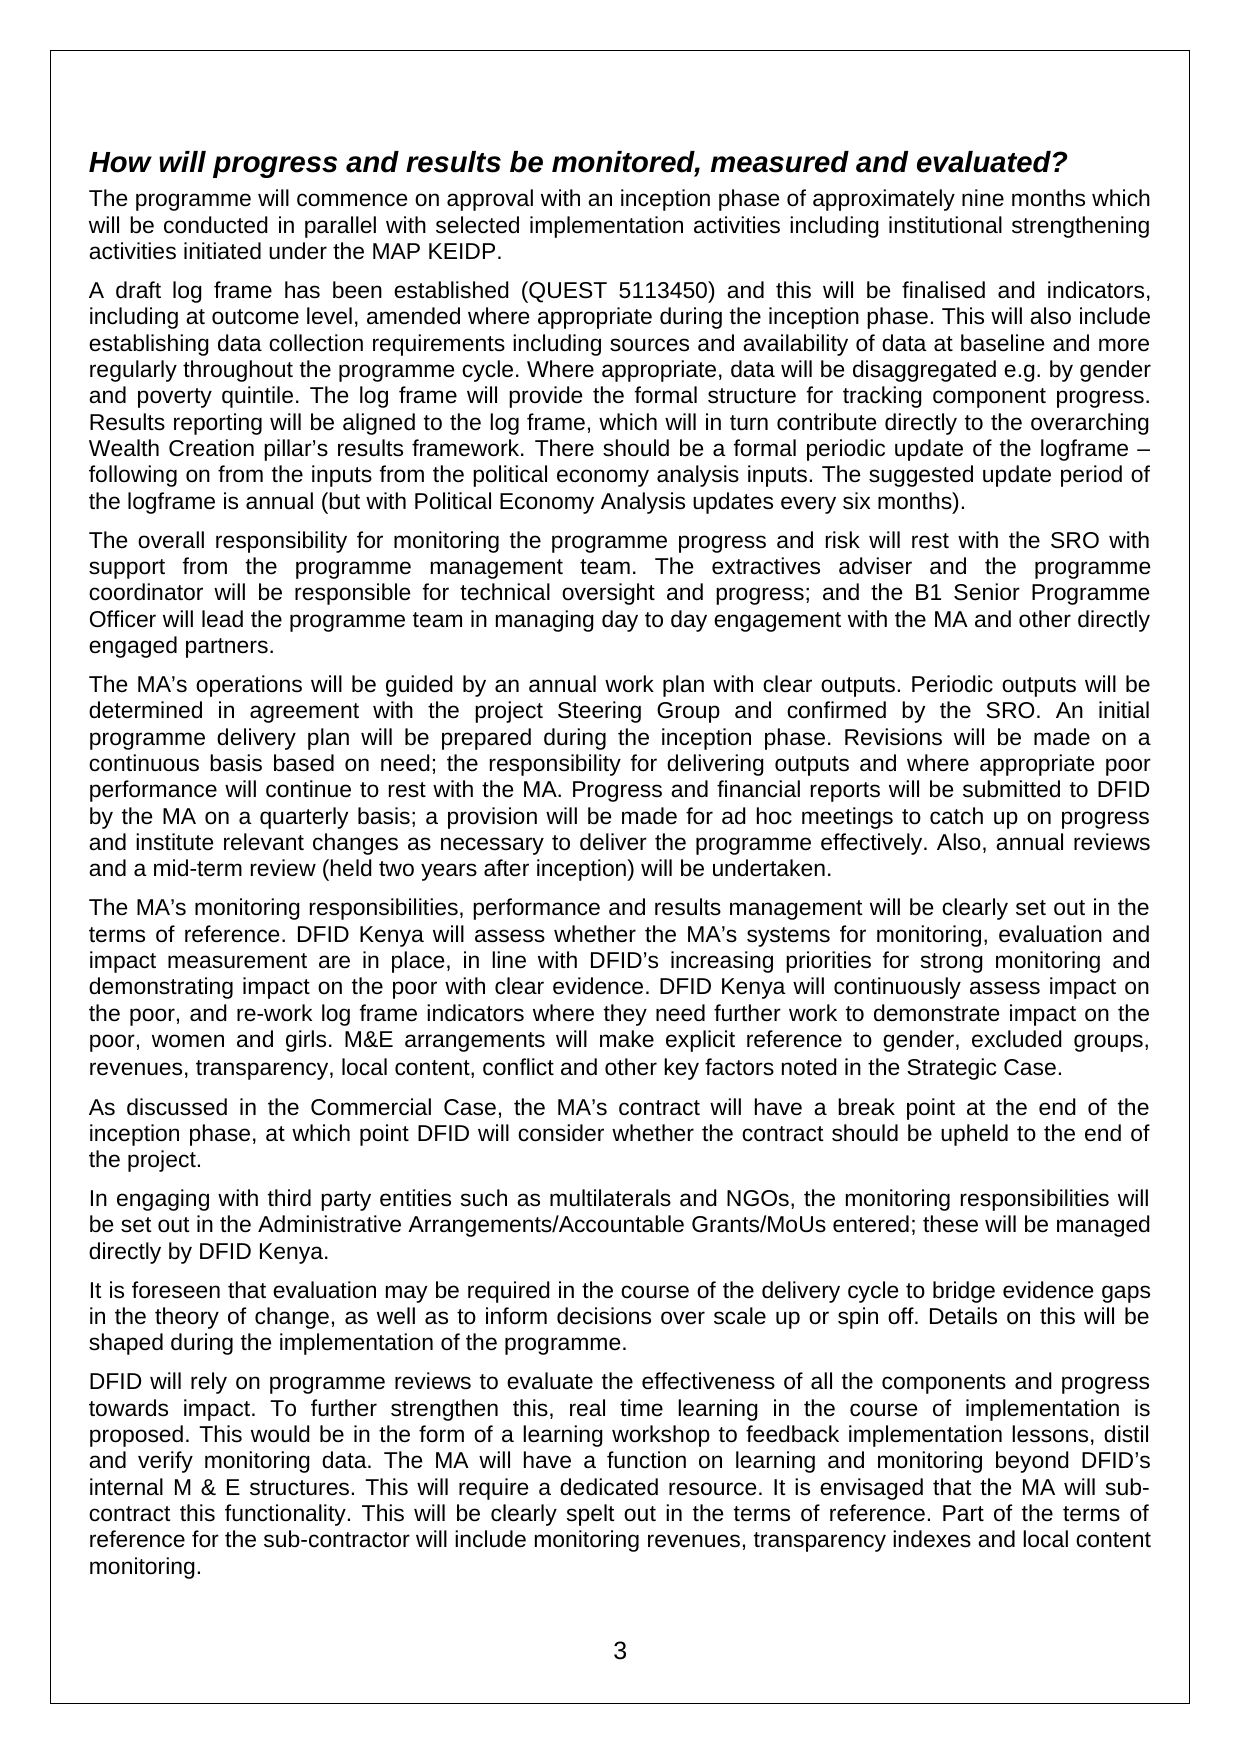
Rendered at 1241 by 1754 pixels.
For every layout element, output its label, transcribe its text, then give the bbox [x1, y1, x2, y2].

text The overall responsibility for monitoring the programme progress and risk will rest with the SRO with support from the programme management team. The extractives adviser and the programme coordinator will be responsible for technical oversight and progress; and the B1 Senior Programme Officer will lead the programme team in managing day to day engagement with the MA and other directly engaged partners. [89, 527, 1152, 658]
text The programme will commence on approval with an inception phase of approximately nine months which will be conducted in parallel with selected implementation activities including institutional strengthening activities initiated under the MAP KEIDP. [89, 185, 1152, 264]
text DFID will rely on programme reviews to evaluate the effectiveness of all the components and progress towards impact. To further strengthen this, real time learning in the course of implementation is proposed. This would be in the form of a learning workshop to feedback implementation lessons, distil and verify monitoring data. The MA will have a function on learning and monitoring beyond DFID’s internal M & E structures. This will require a dedicated resource. It is envisaged that the MA will sub-contract this functionality. This will be clearly spelt out in the terms of reference. Part of the terms of reference for the sub-contractor will include monitoring revenues, transparency indexes and local content monitoring. [89, 1368, 1152, 1579]
text The MA’s operations will be guided by an annual work plan with clear outputs. Periodic outputs will be determined in agreement with the project Steering Group and confirmed by the SRO. An initial programme delivery plan will be prepared during the inception phase. Revisions will be made on a continuous basis based on need; the responsibility for delivering outputs and where appropriate poor performance will continue to rest with the MA. Progress and financial reports will be submitted to DFID by the MA on a quarterly basis; a provision will be made for ad hoc meetings to catch up on progress and institute relevant changes as necessary to deliver the programme effectively. Also, annual reviews and a mid-term review (held two years after inception) will be undertaken. [89, 671, 1152, 882]
text The MA’s monitoring responsibilities, performance and results management will be clearly set out in the terms of reference. DFID Kenya will assess whether the MA’s systems for monitoring, evaluation and impact measurement are in place, in line with DFID’s increasing priorities for strong monitoring and demonstrating impact on the poor with clear evidence. DFID Kenya will continuously assess impact on the poor, and re-work log frame indicators where they need further work to demonstrate impact on the poor, women and girls. M&E arrangements will make explicit reference to gender, excluded groups, revenues, transparency, local content, conflict and other key factors noted in the Strategic Case. [89, 894, 1152, 1081]
text In engaging with third party entities such as multilaterals and NGOs, the monitoring responsibilities will be set out in the Administrative Arrangements/Accountable Grants/MoUs entered; these will be managed directly by DFID Kenya. [89, 1185, 1152, 1264]
text As discussed in the Commercial Case, the MA’s contract will have a break point at the end of the inception phase, at which point DFID will consider whether the contract should be upheld to the end of the project. [89, 1093, 1152, 1173]
text A draft log frame has been established (QUEST 5113450) and this will be finalised and indicators, including at outcome level, amended where appropriate during the inception phase. This will also include establishing data collection requirements including sources and availability of data at baseline and more regularly throughout the programme cycle. Where appropriate, data will be disaggregated e.g. by gender and poverty quintile. The log frame will provide the formal structure for tracking component progress. Results reporting will be aligned to the log frame, which will in turn contribute directly to the overarching Wealth Creation pillar’s results framework. There should be a formal periodic update of the logframe – following on from the inputs from the political economy analysis inputs. The suggested update period of the logframe is annual (but with Political Economy Analysis updates every six months). [89, 277, 1152, 514]
text It is foreseen that evaluation may be required in the course of the delivery cycle to bridge evidence gaps in the theory of change, as well as to inform decisions over scale up or spin off. Details on this will be shaped during the implementation of the programme. [89, 1277, 1152, 1356]
subtitle How will progress and results be monitored, measured and evaluated? [89, 146, 1152, 179]
